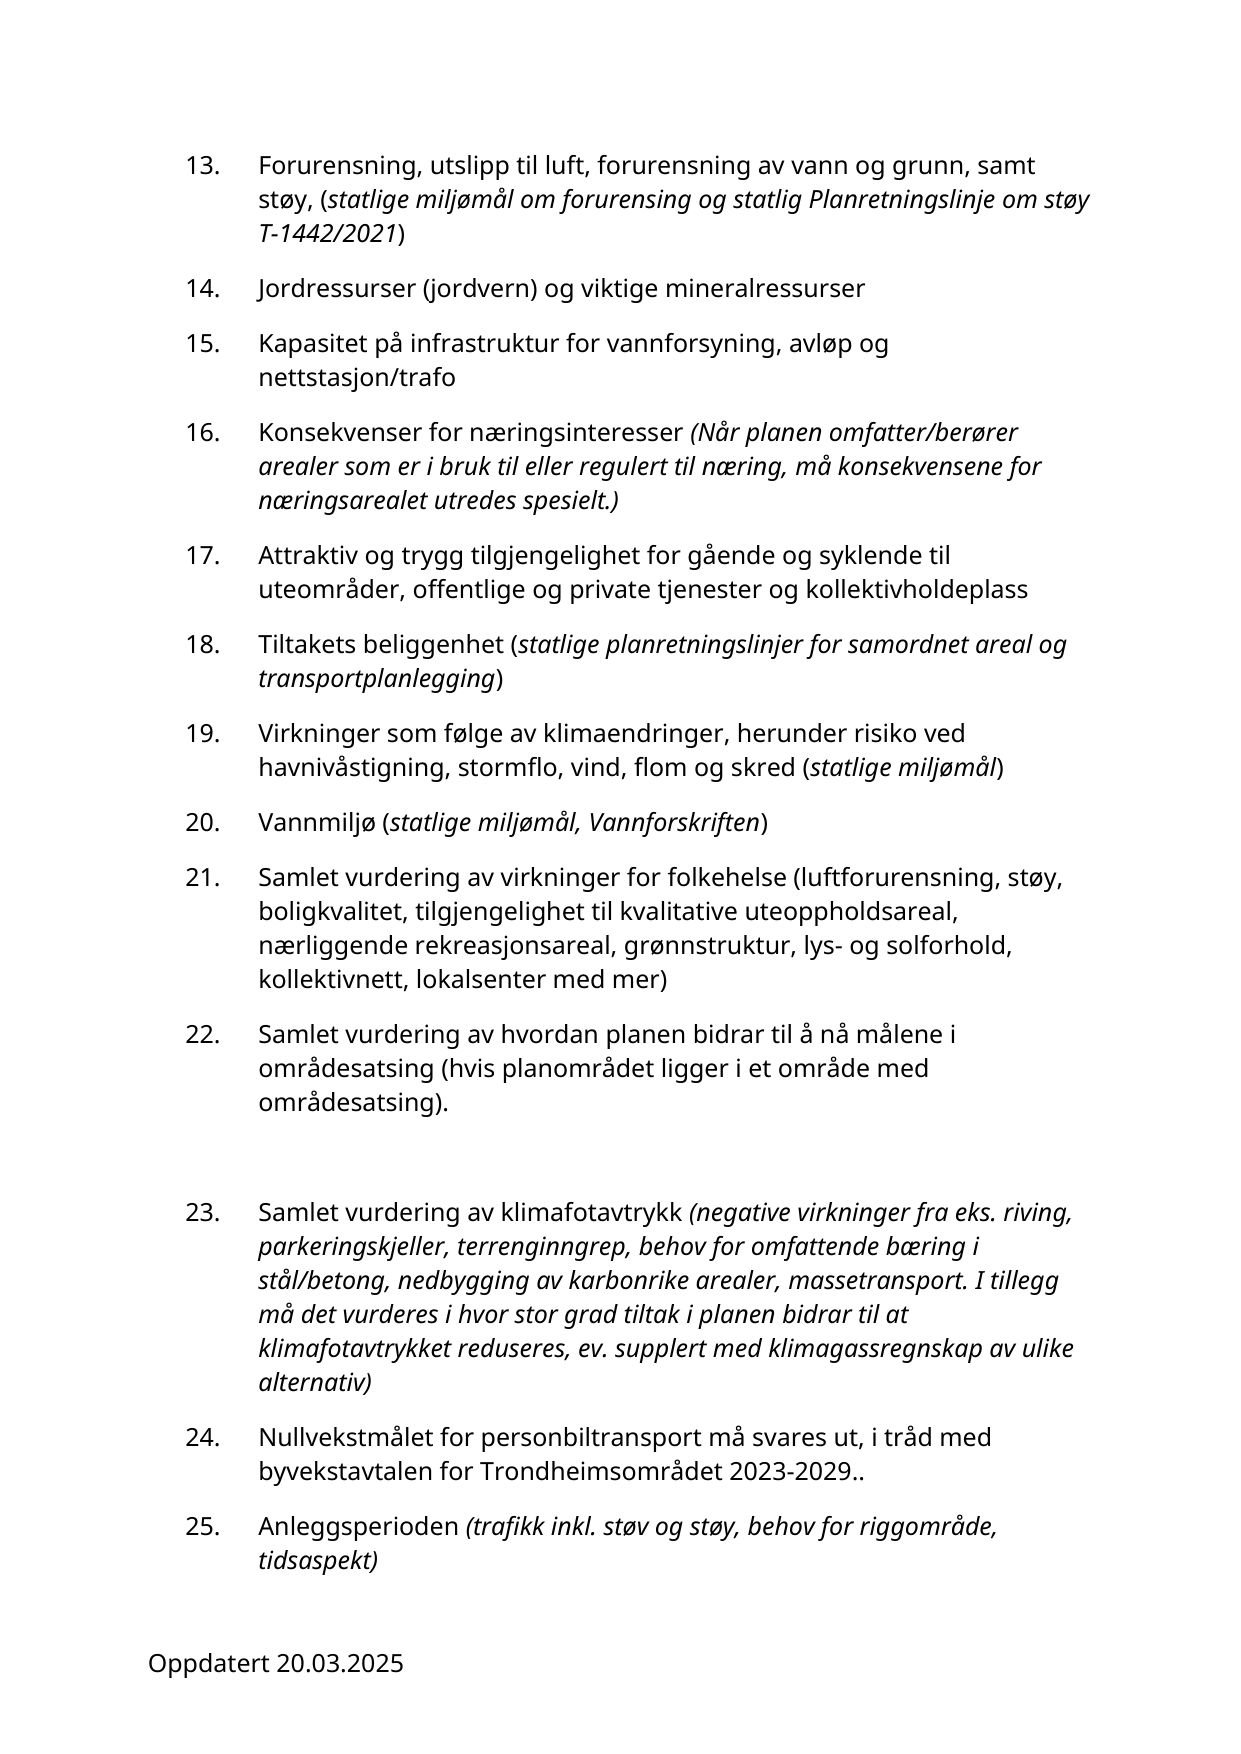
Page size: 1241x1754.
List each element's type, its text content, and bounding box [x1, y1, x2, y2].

text 16. Konsekvenser for næringsinteresser (Når planen omfatter/berører arealer som er i bruk til eller regulert til næring, må konsekvensene for næringsarealet utredes spesielt.) [185, 414, 1093, 517]
text 25. Anleggsperioden (trafikk inkl. støv og støy, behov for riggområde, tidsaspekt) [185, 1508, 1093, 1577]
text 19. Virkninger som følge av klimaendringer, herunder risiko ved havnivåstigning, stormflo, vind, flom og skred (statlige miljømål) [185, 715, 1093, 783]
text 15. Kapasitet på infrastruktur for vannforsyning, avløp og nettstasjon/trafo [185, 326, 1093, 394]
text 21. Samlet vurdering av virkninger for folkehelse (luftforurensning, støy, boligkvalitet, tilgjengelighet til kvalitative uteoppholdsareal, nærliggende rekreasjonsareal, grønnstruktur, lys- og solforhold, kollektivnett, lokalsenter med mer) [185, 859, 1093, 996]
text 20. Vannmiljø (statlige miljømål, Vannforskriften) [185, 804, 1093, 838]
text 18. Tiltakets beliggenhet (statlige planretningslinjer for samordnet areal og transportplanlegging) [185, 626, 1093, 694]
text 22. Samlet vurdering av hvordan planen bidrar til å nå målene i områdesatsing (hvis planområdet ligger i et område med områdesatsing). [185, 1016, 1093, 1118]
text 13. Forurensning, utslipp til luft, forurensning av vann og grunn, samt støy, (statlige miljømål om forurensing og statlig Planretningslinje om støy T-1442/2021) [185, 148, 1093, 250]
text 17. Attraktiv og trygg tilgjengelighet for gående og syklende til uteområder, offentlige og private tjenester og kollektivholdeplass [185, 537, 1093, 606]
text 14. Jordressurser (jordvern) og viktige mineralressurser [185, 271, 1093, 305]
text 23. Samlet vurdering av klimafotavtrykk (negative virkninger fra eks. riving, parkeringskjeller, terrenginngrep, behov for omfattende bæring i stål/betong, nedbygging av karbonrike arealer, massetransport. I tillegg må det vurderes i hvor stor grad tiltak i planen bidrar til at klimafotavtrykket reduseres, ev. supplert med klimagassregnskap av ulike alternativ) [185, 1194, 1093, 1399]
text 24. Nullvekstmålet for personbiltransport må svares ut, i tråd med byvekstavtalen for Trondheimsområdet 2023-2029.. [185, 1419, 1093, 1488]
